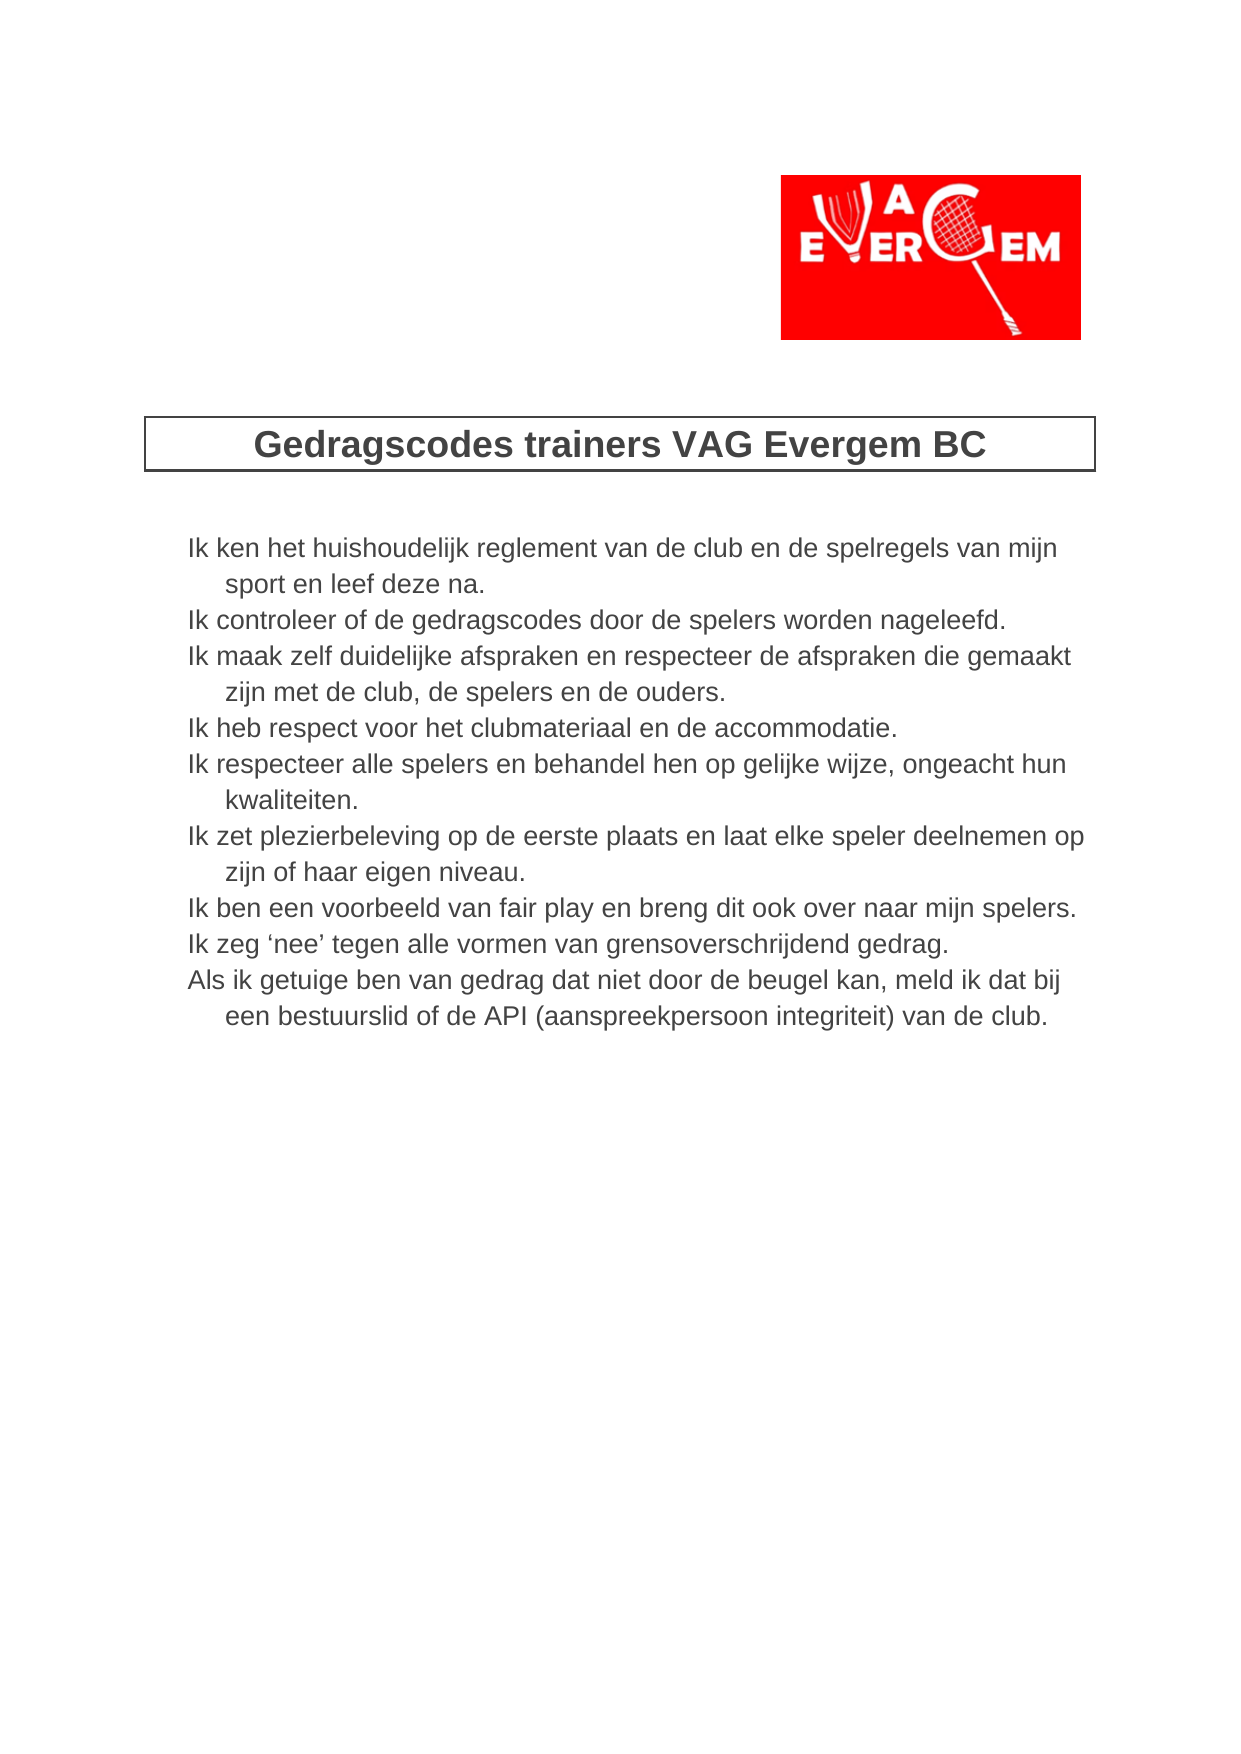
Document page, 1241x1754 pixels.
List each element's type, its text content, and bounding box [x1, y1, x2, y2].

list Ik ken het huishoudelijk reglement van de club en de spelregels van mijn sport en leef deze na. [187, 532, 1090, 600]
list Ik maak zelf duidelijke afspraken en respecteer de afspraken die gemaakt zijn met de club, de spelers en de ouders. [187, 640, 1090, 707]
list Ik ben een voorbeeld van fair play en breng dit ook over naar mijn spelers. [187, 892, 1090, 923]
list Als ik getuige ben van gedrag dat niet door de beugel kan, meld ik dat bij een bestuurslid of de API (aanspreekpersoon integriteit) van de club. [187, 964, 1090, 1031]
list Ik respecteer alle spelers en behandel hen op gelijke wijze, ongeacht hun kwaliteiten. [187, 748, 1090, 815]
list Ik heb respect voor het clubmateriaal en de accommodatie. [187, 712, 1090, 743]
text Gedragscodes trainers VAG Evergem BC [146, 418, 1094, 469]
picture [780, 175, 1081, 340]
list Ik zeg ‘nee’ tegen alle vormen van grensoverschrijdend gedrag. [187, 928, 1090, 959]
list Ik controleer of de gedragscodes door de spelers worden nageleefd. [187, 604, 1090, 636]
list Ik zet plezierbeleving op de eerste plaats en laat elke speler deelnemen op zijn of haar eigen niveau. [187, 820, 1090, 887]
